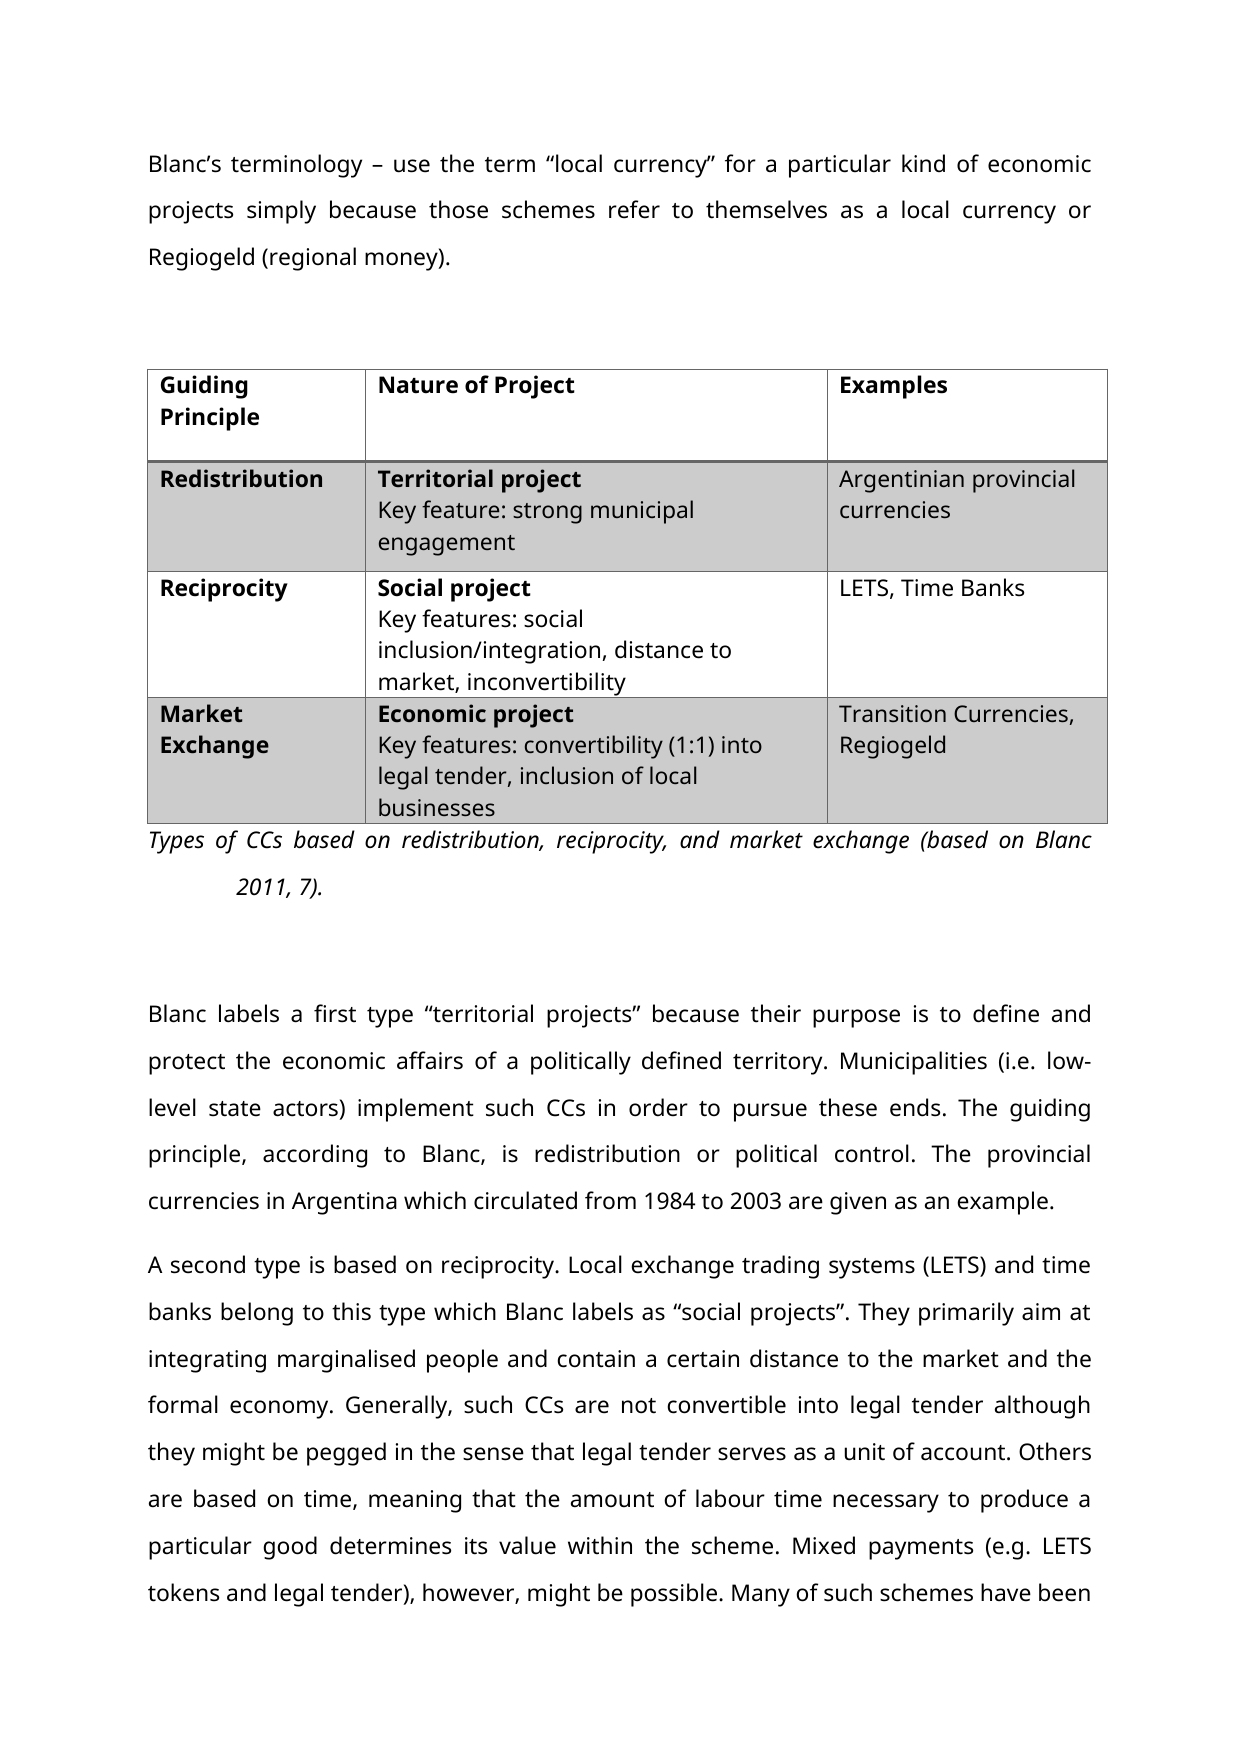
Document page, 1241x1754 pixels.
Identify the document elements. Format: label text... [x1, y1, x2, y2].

text A second type is based on reciprocity. Local exchange trading systems (LETS) and time banks belong to this type which Blanc labels as “social projects”. They primarily aim at integrating marginalised people and contain a certain distance to the market and the formal economy. Generally, such CCs are not convertible into legal tender although they might be pegged in the sense that legal tender serves as a unit of account. Others are based on time, meaning that the amount of labour time necessary to produce a particular good determines its value within the scheme. Mixed payments (e.g. LETS tokens and legal tender), however, might be possible. Many of such schemes have been [148, 1249, 1093, 1608]
table_cell Redistribution [148, 463, 365, 571]
table_cell Reciprocity [148, 572, 365, 697]
text Types of CCs based on redistribution, reciprocity, and market exchange (based on Blanc 2011, 7). [148, 824, 1093, 902]
table_header Guiding Principle [148, 370, 365, 460]
table_cell LETS, Time Banks [828, 572, 1107, 697]
table_header Examples [828, 370, 1107, 460]
table_cell Transition Currencies, Regiogeld [828, 698, 1107, 823]
table_cell Social project Key features: social inclusion/integration, distance to market, inconvertibility [366, 572, 827, 697]
table_cell Economic project Key features: convertibility (1:1) into legal tender, inclusion of local businesses [366, 698, 827, 823]
table_cell Argentinian provincial currencies [828, 463, 1107, 571]
table_header Nature of Project [366, 370, 827, 460]
text Blanc’s terminology – use the term “local currency” for a particular kind of economic projects simply because those schemes refer to themselves as a local currency or Regiogeld (regional money). [148, 148, 1093, 273]
table_cell Market Exchange [148, 698, 365, 823]
text Blanc labels a first type “territorial projects” because their purpose is to define and protect the economic affairs of a politically defined territory. Municipalities (i.e. low-level state actors) implement such CCs in order to pursue these ends. The guiding principle, according to Blanc, is redistribution or political control. The provincial currencies in Argentina which circulated from 1984 to 2003 are given as an example. [148, 998, 1093, 1217]
table_cell Territorial project Key feature: strong municipal engagement [366, 463, 827, 571]
